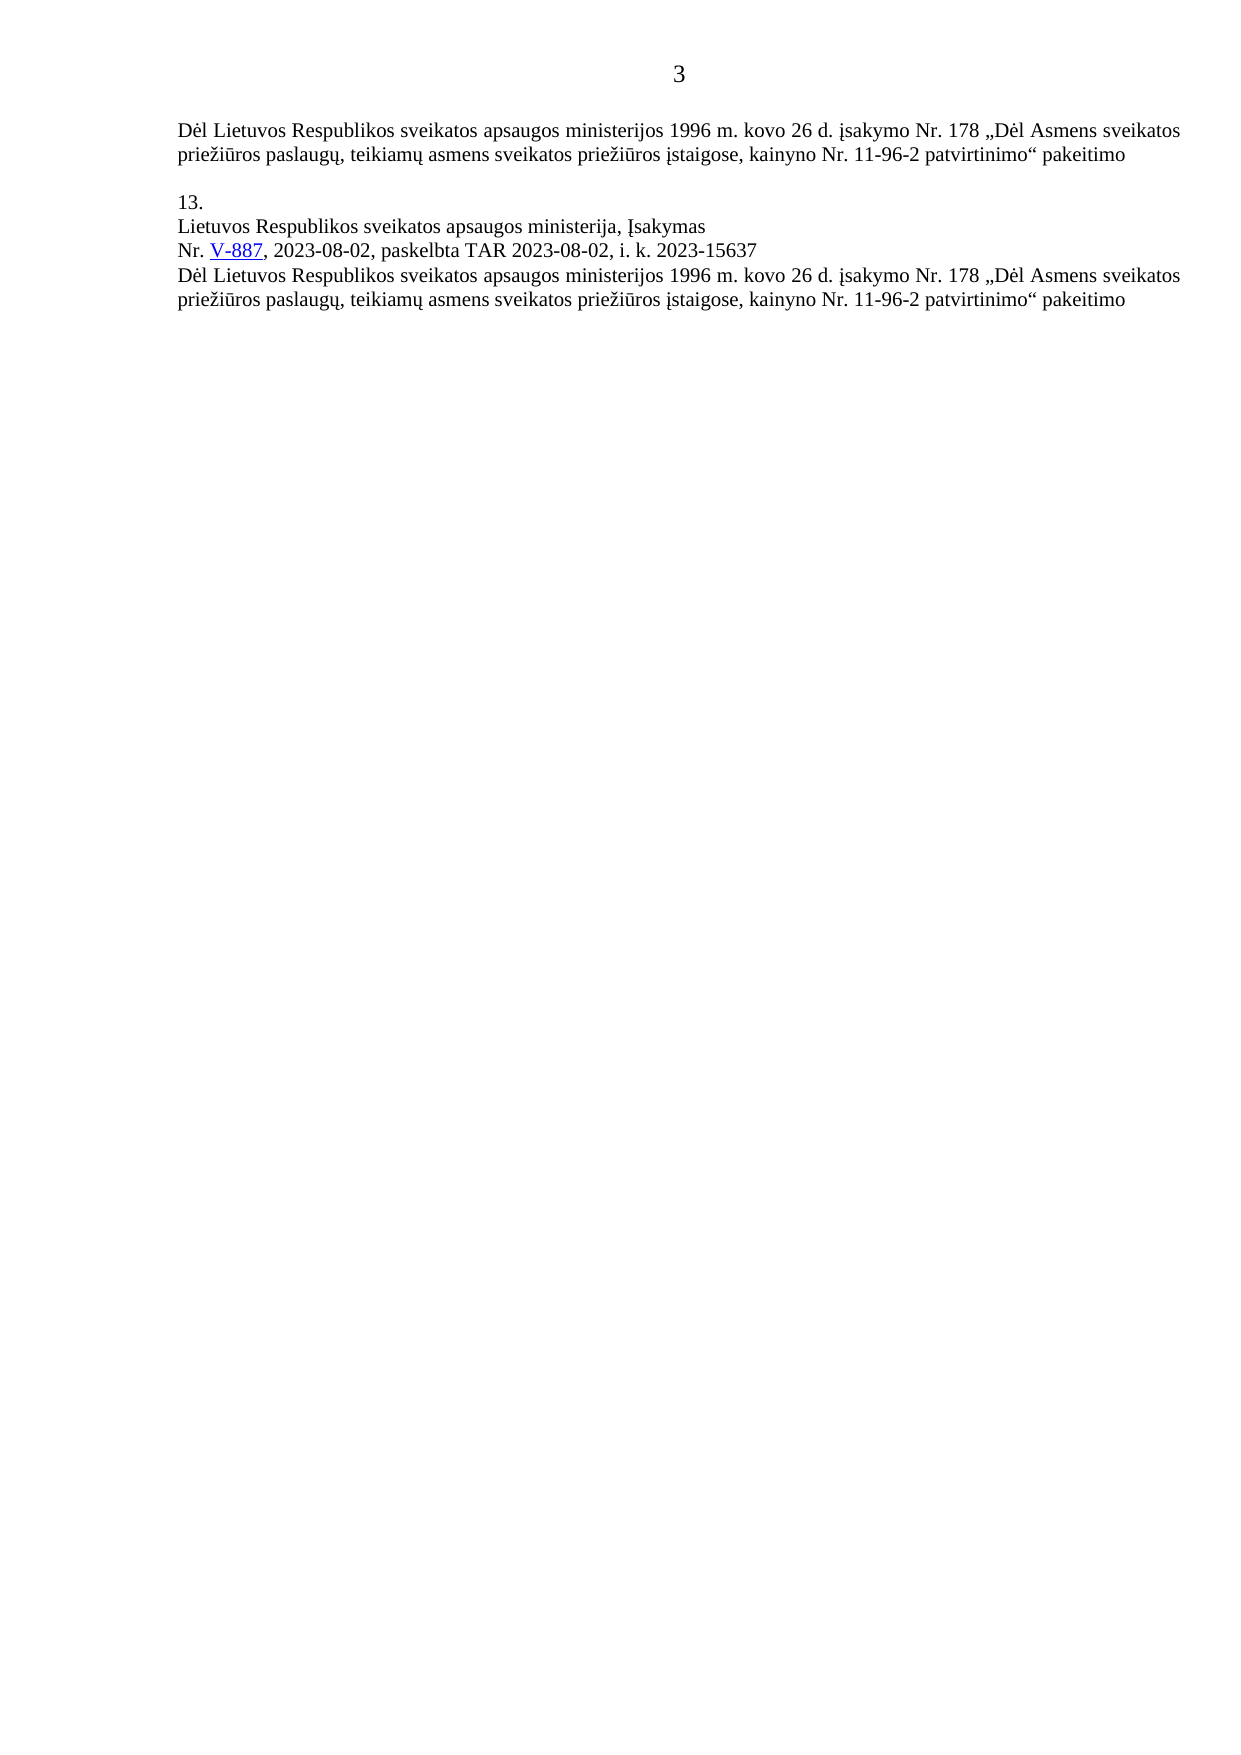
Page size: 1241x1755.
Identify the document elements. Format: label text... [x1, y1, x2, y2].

text Dėl Lietuvos Respublikos sveikatos apsaugos ministerijos 1996 m. kovo 26 d. įsakymo Nr. 178 „Dėl Asmens sveikatos priežiūros paslaugų, teikiamų asmens sveikatos priežiūros įstaigose, kainyno Nr. 11-96-2 patvirtinimo“ pakeitimo [177, 262, 1181, 311]
text Dėl Lietuvos Respublikos sveikatos apsaugos ministerijos 1996 m. kovo 26 d. įsakymo Nr. 178 „Dėl Asmens sveikatos priežiūros paslaugų, teikiamų asmens sveikatos priežiūros įstaigose, kainyno Nr. 11-96-2 patvirtinimo“ pakeitimo [177, 118, 1181, 166]
text Nr. V-887, 2023-08-02, paskelbta TAR 2023-08-02, i. k. 2023-15637 [177, 238, 1181, 262]
text 13. [177, 190, 1181, 214]
text Lietuvos Respublikos sveikatos apsaugos ministerija, Įsakymas [177, 214, 1181, 238]
